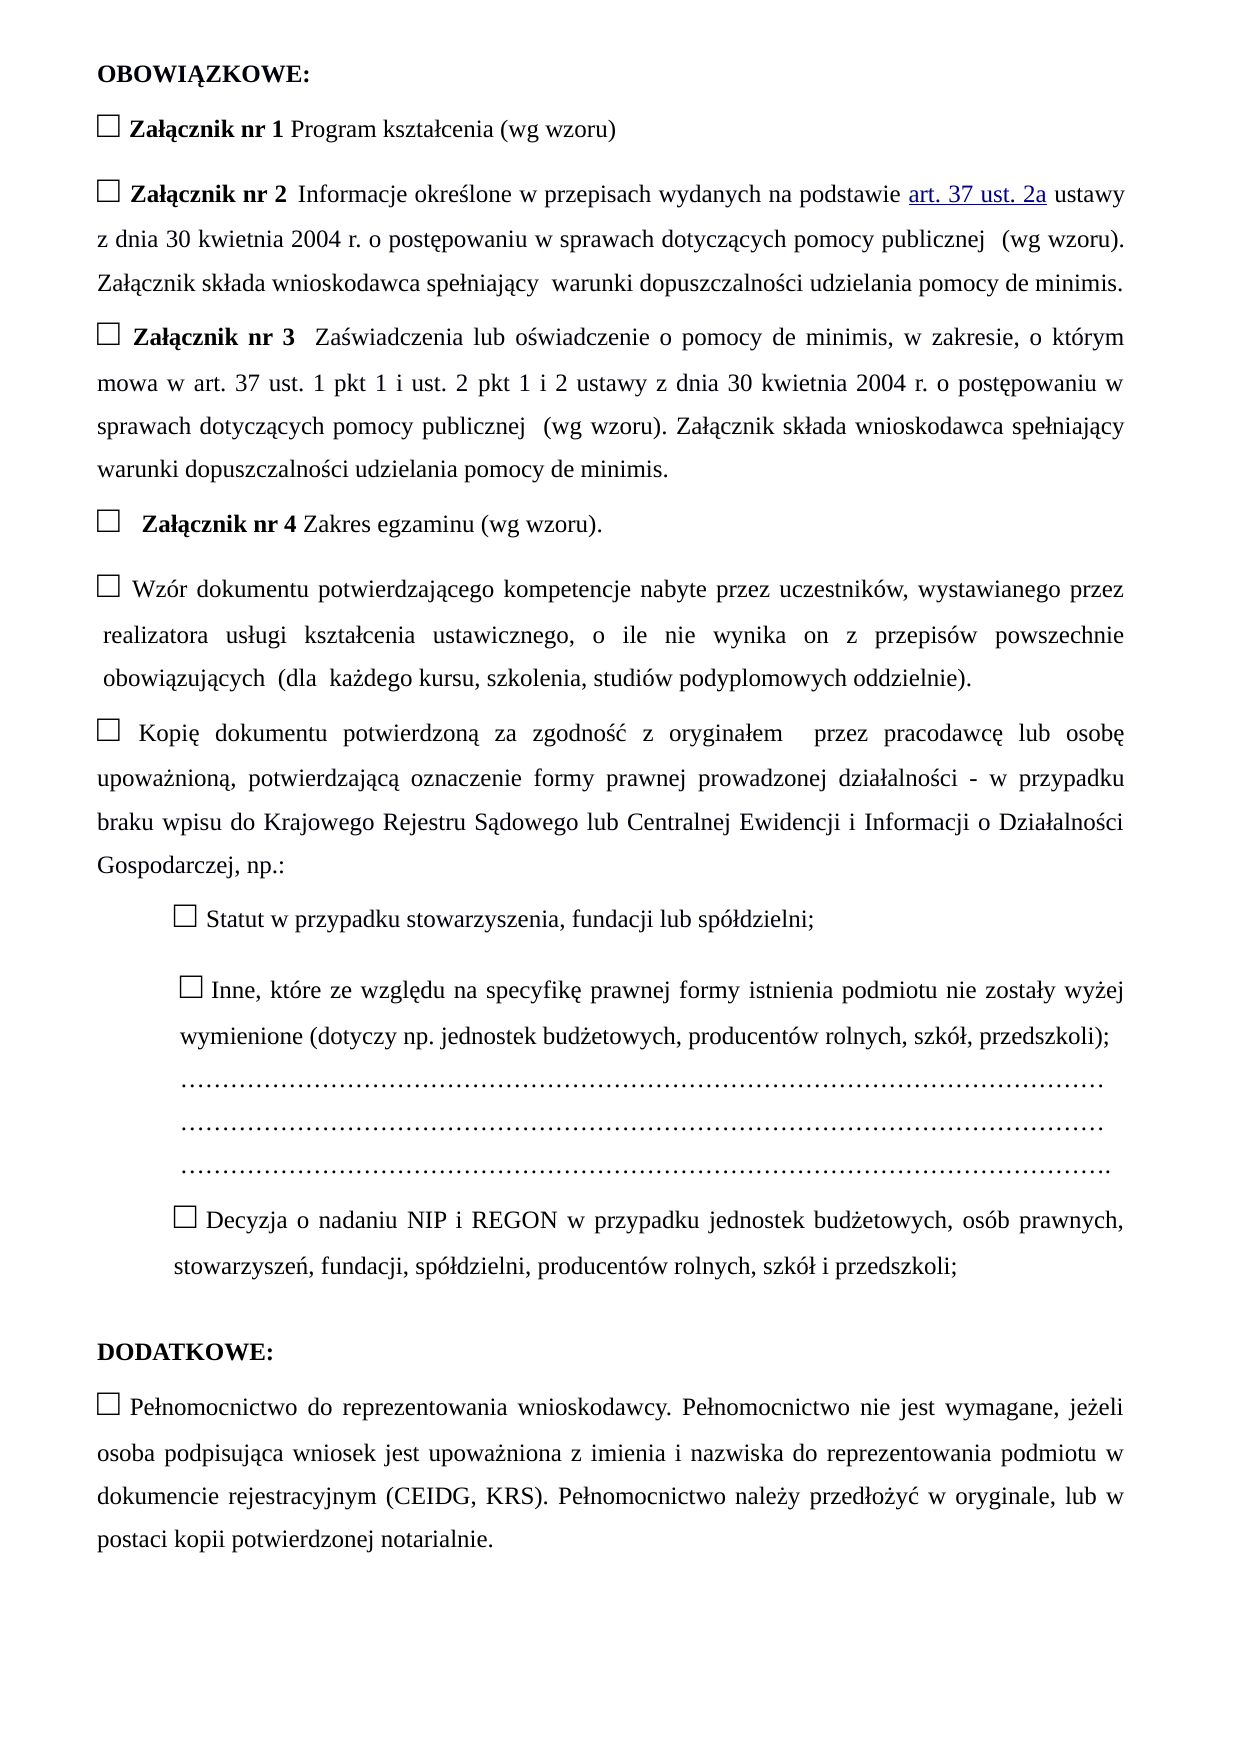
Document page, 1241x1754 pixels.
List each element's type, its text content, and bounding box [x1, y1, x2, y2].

text □ Decyzja o nadaniu NIP i REGON w przypadku jednostek budżetowych, osób prawnych, stowarzyszeń, fundacji, spółdzielni, producentów rolnych, szkół i przedszkoli; [174, 1193, 1125, 1279]
text □ Kopię dokumentu potwierdzoną za zgodność z oryginałem przez pracodawcę lub osobę upoważnioną, potwierdzającą oznaczenie formy prawnej prowadzonej działalności - w przypadku braku wpisu do Krajowego Rejestru Sądowego lub Centralnej Ewidencji i Informacji o Działalności Gospodarczej, np.: [97, 706, 1125, 878]
text □ Wzór dokumentu potwierdzającego kompetencje nabyte przez uczestników, wystawianego przez realizatora usługi kształcenia ustawicznego, o ile nie wynika on z przepisów powszechnie obowiązujących (dla każdego kursu, szkolenia, studiów podyplomowych oddzielnie). [97, 562, 1125, 692]
list □ Załącznik nr 2 Informacje określone w przepisach wydanych na podstawie art. 37 ust. 2a ustawy z dnia 30 kwietnia 2004 r. o postępowaniu w sprawach dotyczących pomocy publicznej (wg wzoru). Załącznik składa wnioskodawca spełniający warunki dopuszczalności udzielania pomocy de minimis. [97, 167, 1125, 296]
text ………………………………………………………………………………………………………………………………………………………………………………………………………………………………………………………………………………………………………. [179, 1064, 1125, 1179]
text OBOWIĄZKOWE: [97, 59, 1125, 88]
text DODATKOWE: [97, 1337, 1125, 1366]
list □ Pełnomocnictwo do reprezentowania wnioskodawcy. Pełnomocnictwo nie jest wymagane, jeżeli osoba podpisująca wniosek jest upoważniona z imienia i nazwiska do reprezentowania podmiotu w dokumencie rejestracyjnym (CEIDG, KRS). Pełnomocnictwo należy przedłożyć w oryginale, lub w postaci kopii potwierdzonej notarialnie. [97, 1380, 1125, 1553]
text □ Statut w przypadku stowarzyszenia, fundacji lub spółdzielni; [97, 893, 1125, 936]
text □ Załącznik nr 4 Zakres egzaminu (wg wzoru). [97, 498, 1125, 541]
text □ Inne, które ze względu na specyfikę prawnej formy istnienia podmiotu nie zostały wyżej wymienione (dotyczy np. jednostek budżetowych, producentów rolnych, szkół, przedszkoli); [179, 963, 1125, 1049]
list □ Załącznik nr 1 Program kształcenia (wg wzoru) [97, 102, 1125, 145]
text □ Załącznik nr 3 Zaświadczenia lub oświadczenie o pomocy de minimis, w zakresie, o którym mowa w art. 37 ust. 1 pkt 1 i ust. 2 pkt 1 i 2 ustawy z dnia 30 kwietnia 2004 r. o postępowaniu w sprawach dotyczących pomocy publicznej (wg wzoru). Załącznik składa wnioskodawca spełniający warunki dopuszczalności udzielania pomocy de minimis. [97, 311, 1125, 483]
